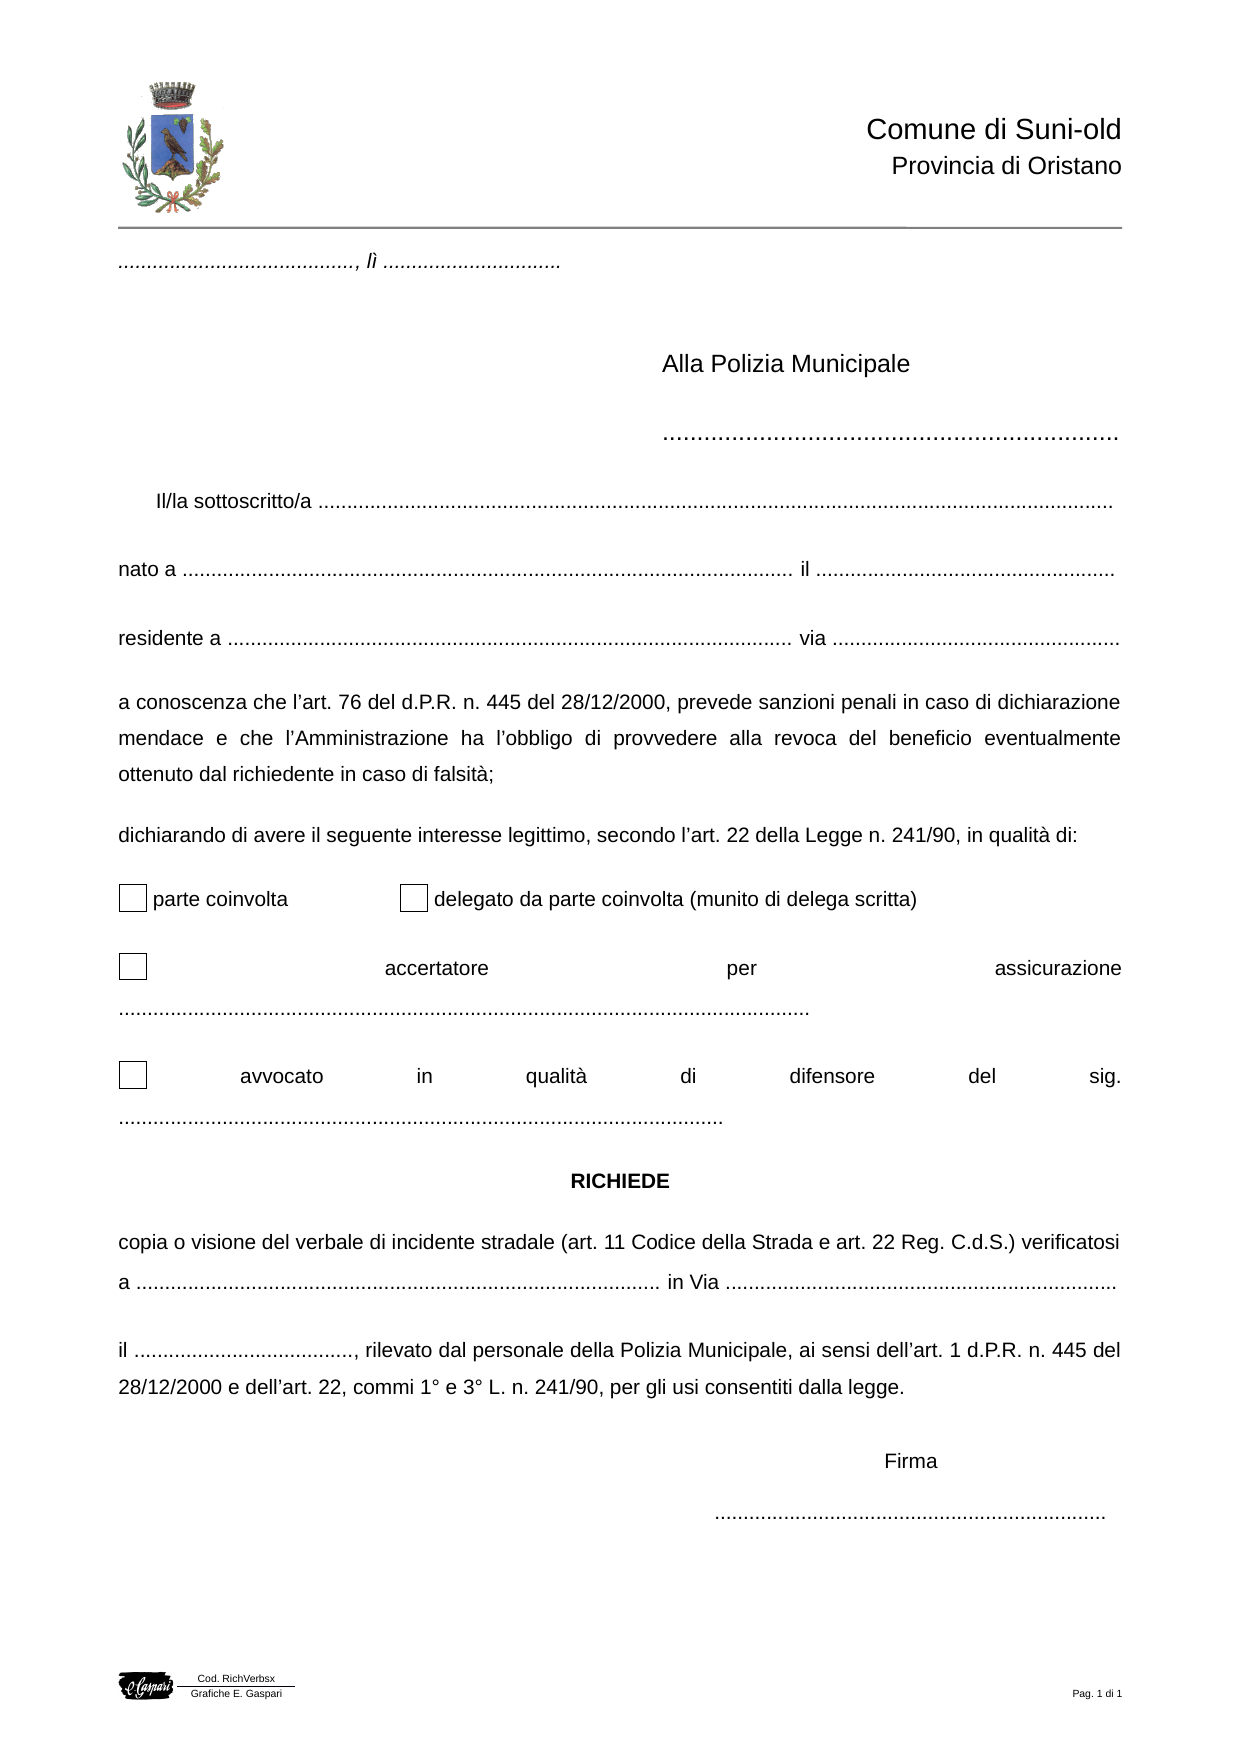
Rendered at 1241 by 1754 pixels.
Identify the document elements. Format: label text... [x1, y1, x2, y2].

text RICHIEDE [118, 1169, 1122, 1193]
text .................................................................... [699, 1496, 1122, 1525]
text nato a .......................................................................................................... il .................................................... [118, 553, 1122, 582]
text il ......................................, rilevato dal personale della Polizia Municipale, ai sensi dell’art. 1 d.P.R. n. 445 del 28/12/2000 e dell’art. 22, commi 1° e 3° L. n. 241/90, per gli usi consentiti dalla legge. [118, 1334, 1122, 1399]
text copia o visione del verbale di incidente stradale (art. 11 Codice della Strada e art. 22 Reg. C.d.S.) verificatosi a ........................................................................................... in Via .................................................................... [118, 1230, 1122, 1295]
text Comune di Suni-old [224, 112, 1122, 146]
text accertatore per assicurazione ........................................................................................................................ [118, 952, 1122, 1021]
text Provincia di Oristano [224, 151, 1122, 180]
text Firma [699, 1448, 1122, 1472]
picture [118, 1671, 174, 1700]
text residente a .................................................................................................. via .................................................. [118, 622, 1122, 650]
text avvocato in qualità di difensore del sig. ......................................................................................................... [118, 1060, 1122, 1130]
text dichiarando di avere il seguente interesse legittimo, secondo l’art. 22 della Legge n. 241/90, in qualità di: [118, 822, 1122, 846]
picture [122, 82, 224, 213]
text Il/la sottoscritto/a .......................................................................................................................................... [118, 485, 1122, 514]
text ........................................., lì ............................... [118, 245, 1122, 274]
text Alla Polizia Municipale [118, 349, 1122, 378]
text a conoscenza che l’art. 76 del d.P.R. n. 445 del 28/12/2000, prevede sanzioni penali in caso di dichiarazione mendace e che l’Amministrazione ha l’obbligo di provvedere alla revoca del beneficio eventualmente ottenuto dal richiedente in caso di falsità; [118, 690, 1122, 786]
text parte coinvolta delegato da parte coinvolta (munito di delega scritta) [118, 883, 1122, 912]
text .................................................................. [118, 417, 1122, 446]
